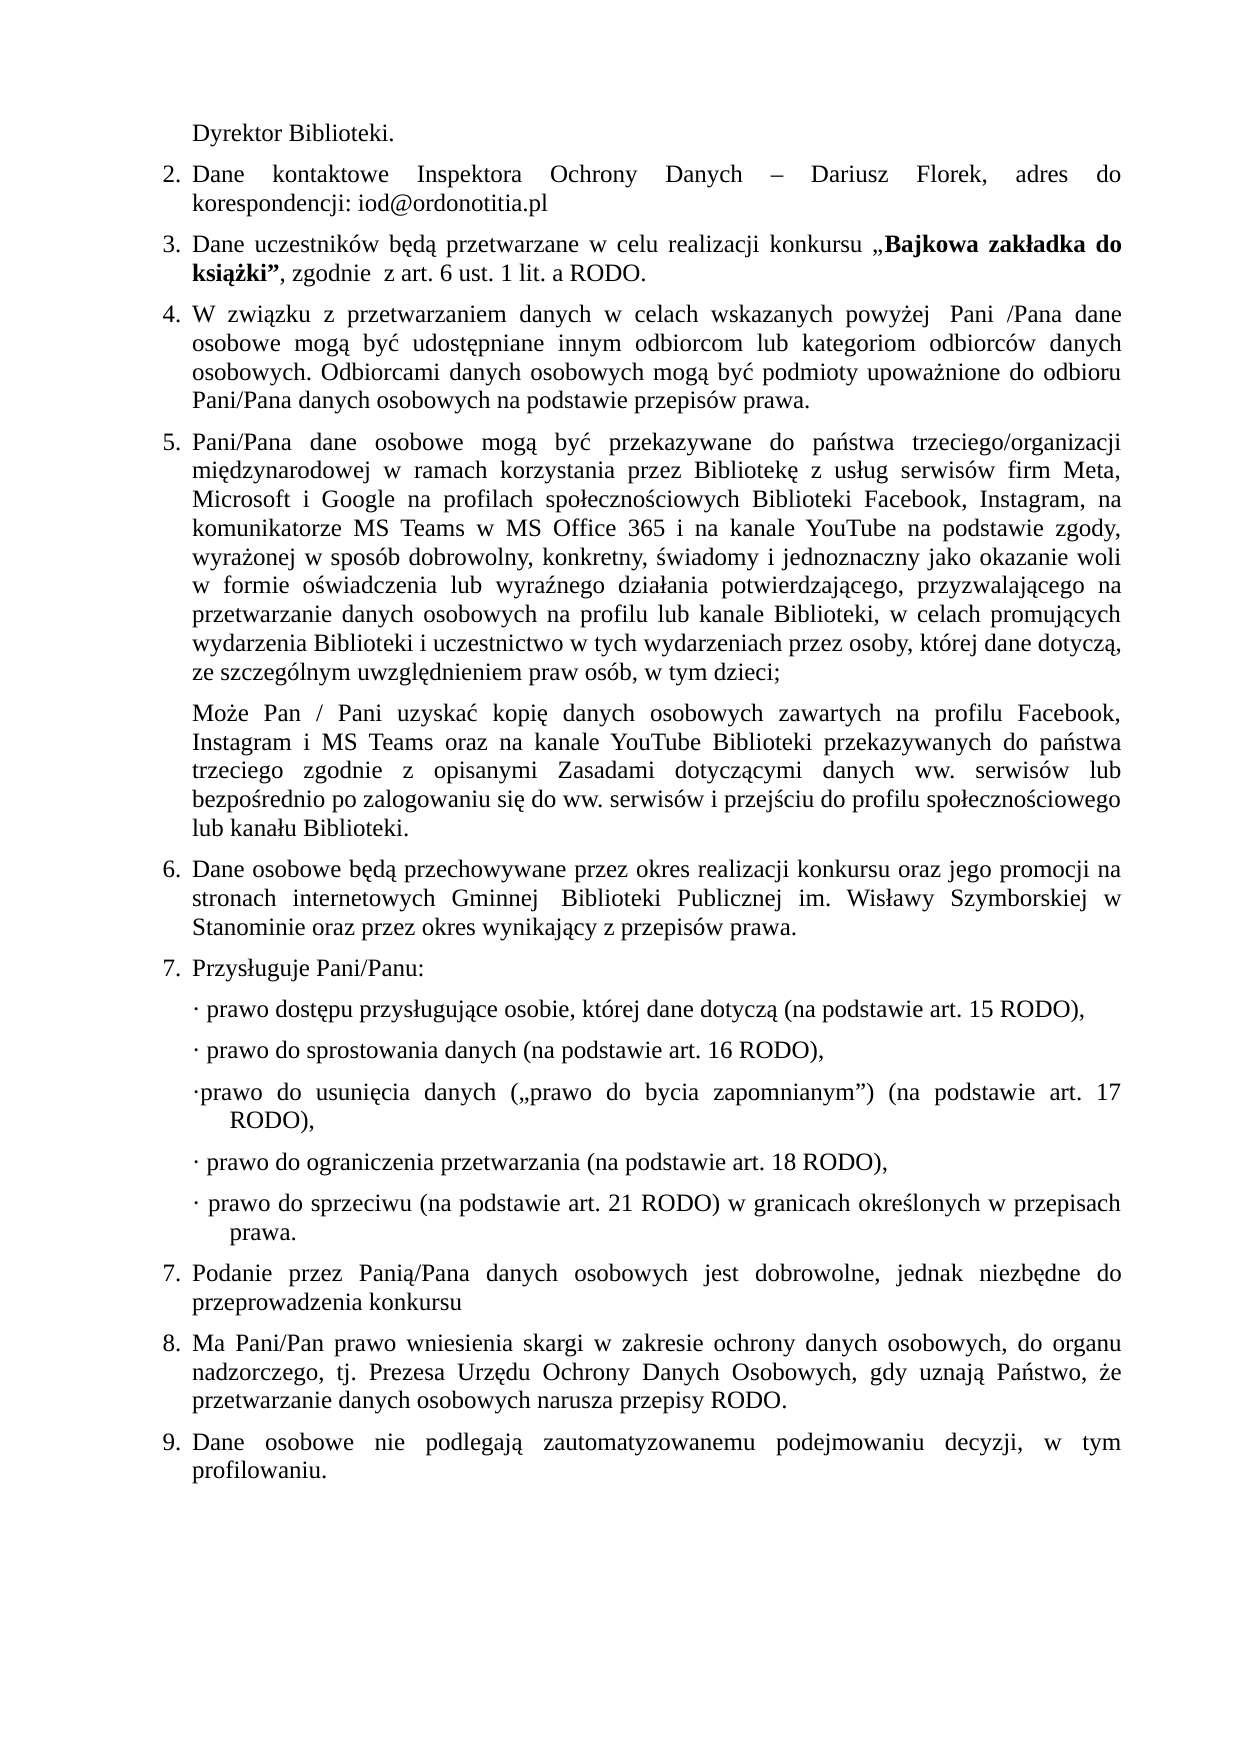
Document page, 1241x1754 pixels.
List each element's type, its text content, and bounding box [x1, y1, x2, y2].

text · prawo do sprostowania danych (na podstawie art. 16 RODO), [192, 1036, 1122, 1064]
text · prawo dostępu przysługujące osobie, której dane dotyczą (na podstawie art. 15 RODO), [192, 994, 1122, 1023]
list Dyrektor Biblioteki. [162, 118, 1122, 147]
list Przysługuje Pani/Panu: [162, 953, 1122, 982]
list Dane kontaktowe Inspektora Ochrony Danych – Dariusz Florek, adres do korespondencji: iod@ordonotitia.pl [162, 159, 1122, 217]
list W związku z przetwarzaniem danych w celach wskazanych powyżej Pani /Pana dane osobowe mogą być udostępniane innym odbiorcom lub kategoriom odbiorców danych osobowych. Odbiorcami danych osobowych mogą być podmioty upoważnione do odbioru Pani/Pana danych osobowych na podstawie przepisów prawa. [162, 299, 1122, 414]
list Dane osobowe nie podlegają zautomatyzowanemu podejmowaniu decyzji, w tym profilowaniu. [162, 1427, 1122, 1484]
list Ma Pani/Pan prawo wniesienia skargi w zakresie ochrony danych osobowych, do organu nadzorczego, tj. Prezesa Urzędu Ochrony Danych Osobowych, gdy uznają Państwo, że przetwarzanie danych osobowych narusza przepisy RODO. [162, 1328, 1122, 1414]
text · prawo do sprzeciwu (na podstawie art. 21 RODO) w granicach określonych w przepisach prawa. [192, 1188, 1122, 1246]
list Dane uczestników będą przetwarzane w celu realizacji konkursu „Bajkowa zakładka do książki”, zgodnie z art. 6 ust. 1 lit. a RODO. [162, 229, 1122, 287]
list Pani/Pana dane osobowe mogą być przekazywane do państwa trzeciego/organizacji międzynarodowej w ramach korzystania przez Bibliotekę z usług serwisów firm Meta, Microsoft i Google na profilach społecznościowych Biblioteki Facebook, Instagram, na komunikatorze MS Teams w MS Office 365 i na kanale YouTube na podstawie zgody, wyrażonej w sposób dobrowolny, konkretny, świadomy i jednoznaczny jako okazanie woli w formie oświadczenia lub wyraźnego działania potwierdzającego, przyzwalającego na przetwarzanie danych osobowych na profilu lub kanale Biblioteki, w celach promujących wydarzenia Biblioteki i uczestnictwo w tych wydarzeniach przez osoby, której dane dotyczą, ze szczególnym uwzględnieniem praw osób, w tym dzieci; [162, 427, 1122, 686]
list Podanie przez Panią/Pana danych osobowych jest dobrowolne, jednak niezbędne do przeprowadzenia konkursu [162, 1258, 1122, 1316]
text · prawo do ograniczenia przetwarzania (na podstawie art. 18 RODO), [192, 1147, 1122, 1176]
list Dane osobowe będą przechowywane przez okres realizacji konkursu oraz jego promocji na stronach internetowych Gminnej Biblioteki Publicznej im. Wisławy Szymborskiej w Stanominie oraz przez okres wynikający z przepisów prawa. [162, 854, 1122, 941]
text ·prawo do usunięcia danych („prawo do bycia zapomnianym”) (na podstawie art. 17 RODO), [192, 1077, 1122, 1134]
text Może Pan / Pani uzyskać kopię danych osobowych zawartych na profilu Facebook, Instagram i MS Teams oraz na kanale YouTube Biblioteki przekazywanych do państwa trzeciego zgodnie z opisanymi Zasadami dotyczącymi danych ww. serwisów lub bezpośrednio po zalogowaniu się do ww. serwisów i przejściu do profilu społecznościowego lub kanału Biblioteki. [192, 698, 1122, 842]
